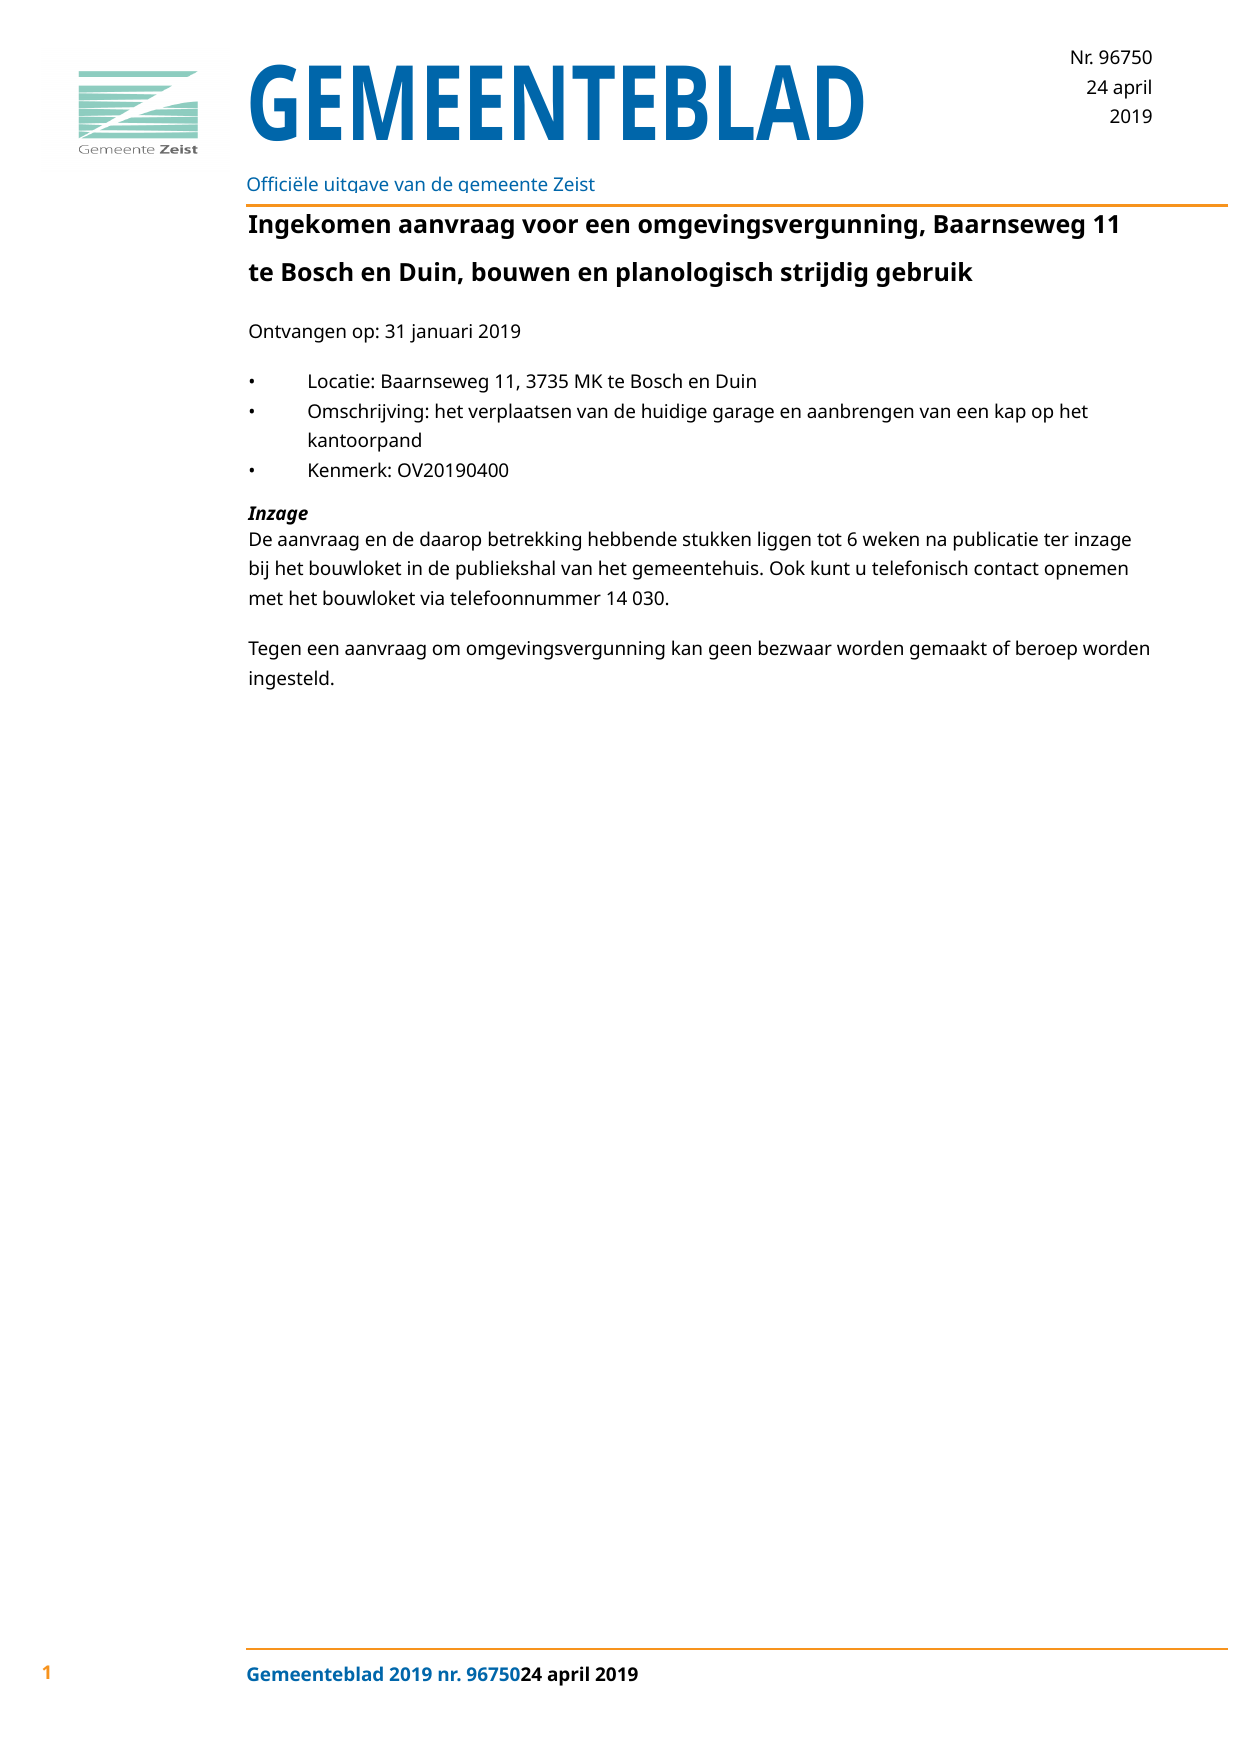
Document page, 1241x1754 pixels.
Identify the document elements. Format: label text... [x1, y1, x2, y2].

text De aanvraag en de daarop betrekking hebbende stukken liggen tot 6 weken na publicatie ter inzage bij het bouwloket in de publiekshal van het gemeentehuis. Ook kunt u telefonisch contact opnemen met het bouwloket via telefoonnummer 14 030. [248, 526, 1152, 611]
list Locatie: Baarnseweg 11, 3735 MK te Bosch en Duin [248, 368, 1152, 394]
text Tegen een aanvraag om omgevingsvergunning kan geen bezwaar worden gemaakt of beroep worden ingesteld. [248, 636, 1152, 691]
picture [41, 47, 231, 172]
text Ontvangen op: 31 januari 2019 [248, 318, 1152, 344]
list Omschrijving: het verplaatsen van de huidige garage en aanbrengen van een kap op het kantoorpand [248, 398, 1152, 453]
text Ingekomen aanvraag voor een omgevingsvergunning, Baarnseweg 11 te Bosch en Duin, bouwen en planologisch strijdig gebruik [248, 207, 1152, 288]
text Inzage [248, 500, 1152, 526]
list Kenmerk: OV20190400 [248, 457, 1152, 483]
